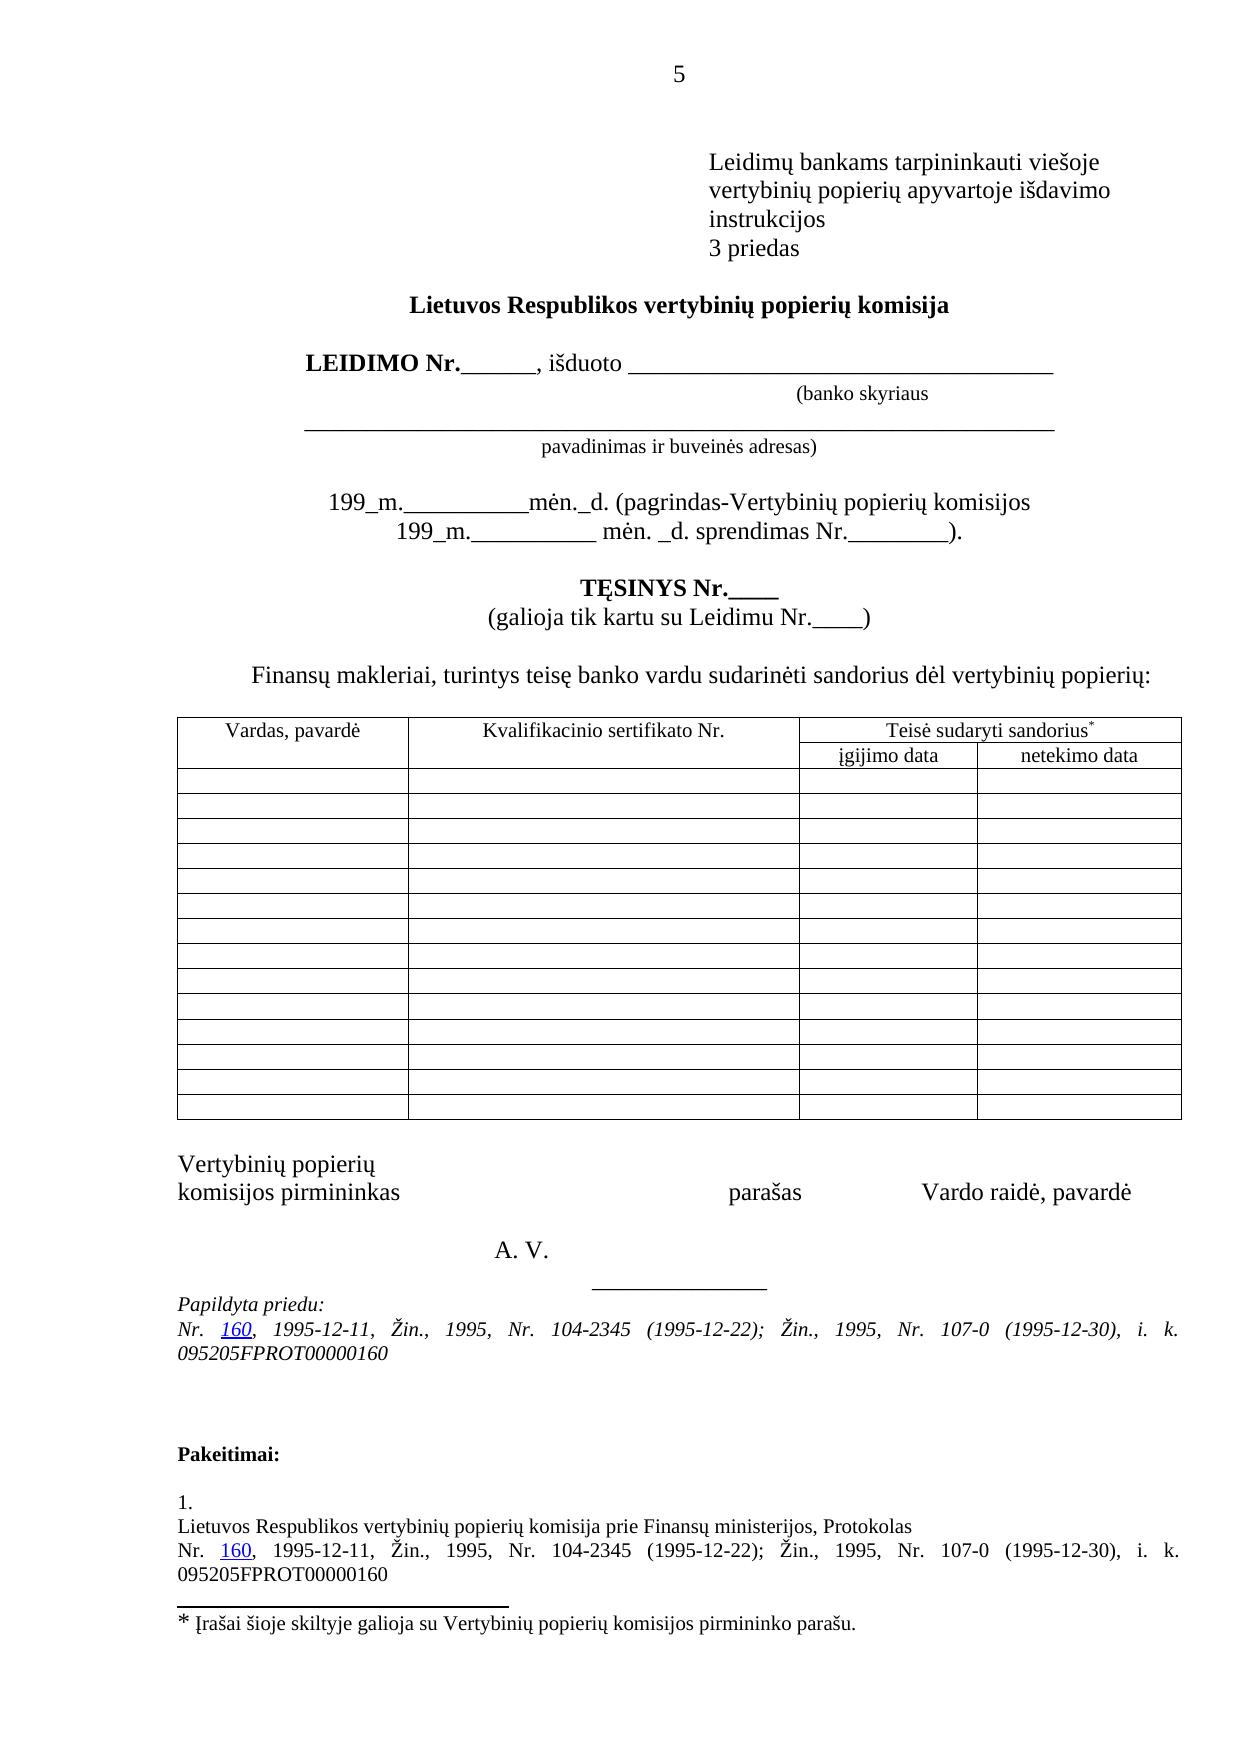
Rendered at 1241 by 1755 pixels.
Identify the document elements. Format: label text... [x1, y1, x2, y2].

table_cell [978, 794, 1181, 818]
text Finansų makleriai, turintys teisę banko vardu sudarinėti sandorius dėl vertybinių popierių: [177, 660, 1181, 688]
table_cell [800, 944, 977, 968]
table_cell [978, 969, 1181, 993]
table_cell [978, 769, 1181, 792]
table_cell [409, 894, 799, 918]
table_cell [178, 894, 408, 918]
text Nr. 160, 1995-12-11, Žin., 1995, Nr. 104-2345 (1995-12-22); Žin., 1995, Nr. 107-0 (1995-12-30), i. k. 095205FPROT00000160 [177, 1538, 1181, 1586]
text ______________ [177, 1264, 1181, 1292]
table_cell [800, 869, 977, 893]
table_cell [178, 994, 408, 1018]
table_cell [978, 919, 1181, 943]
table_header Teisė sudaryti sandorius [800, 718, 1181, 742]
text Leidimų bankams tarpininkauti viešoje [177, 147, 1181, 176]
text 199_m.__________mėn._d. (pagrindas-Vertybinių popierių komisijos [177, 487, 1181, 516]
table_cell [800, 919, 977, 943]
table_cell [800, 894, 977, 918]
table_header Kvalifikacinio sertifikato Nr. [409, 718, 799, 767]
text instrukcijos [177, 204, 1181, 233]
table_cell įgijimo data [800, 743, 977, 767]
table_cell [800, 1020, 977, 1043]
table_cell netekimo data [978, 743, 1181, 767]
table_cell [178, 769, 408, 792]
table_cell [178, 794, 408, 818]
table_cell [409, 869, 799, 893]
table_cell [409, 919, 799, 943]
text pavadinimas ir buveinės adresas) [177, 434, 1181, 458]
table_cell [800, 794, 977, 818]
table_cell [409, 1070, 799, 1094]
table_cell [800, 844, 977, 868]
table_cell [178, 869, 408, 893]
text Lietuvos Respublikos vertybinių popierių komisija [177, 291, 1181, 319]
table_cell [178, 1045, 408, 1069]
table_cell [978, 1095, 1181, 1119]
text ____________________________________________________________ [177, 406, 1181, 434]
table_cell [178, 844, 408, 868]
table_cell [178, 819, 408, 843]
table_cell [978, 994, 1181, 1018]
text komisijos pirmininkas parašas Vardo raidė, pavardė [177, 1177, 1181, 1206]
table_cell [409, 944, 799, 968]
table_cell [978, 1020, 1181, 1043]
table_cell [409, 969, 799, 993]
table_cell [409, 819, 799, 843]
text Papildyta priedu: [177, 1292, 1181, 1316]
text Lietuvos Respublikos vertybinių popierių komisija prie Finansų ministerijos, Protokolas [177, 1514, 1181, 1538]
text TĘSINYS Nr.____ [177, 573, 1181, 602]
table_cell [178, 1020, 408, 1043]
table_cell [800, 769, 977, 792]
table_cell [409, 994, 799, 1018]
table_cell [409, 1020, 799, 1043]
text Pakeitimai: [177, 1441, 1181, 1466]
table_cell [178, 919, 408, 943]
table_cell [800, 1070, 977, 1094]
table_cell [409, 794, 799, 818]
table_cell [978, 1045, 1181, 1069]
table_cell [978, 944, 1181, 968]
text LEIDIMO Nr.______, išduoto __________________________________ [177, 348, 1181, 377]
text A. V. [177, 1235, 1181, 1264]
table_cell [978, 819, 1181, 843]
table_cell [800, 1095, 977, 1119]
text Vertybinių popierių [177, 1149, 1181, 1177]
table_cell [800, 994, 977, 1018]
table_cell [409, 769, 799, 792]
text 199_m.__________ mėn. _d. sprendimas Nr.________). [177, 516, 1181, 545]
table_cell [409, 1095, 799, 1119]
table_cell [978, 869, 1181, 893]
text (banko skyriaus [177, 377, 1181, 406]
text 1. [177, 1489, 1181, 1514]
text vertybinių popierių apyvartoje išdavimo [177, 176, 1181, 204]
table_cell [800, 1045, 977, 1069]
text Nr. 160, 1995-12-11, Žin., 1995, Nr. 104-2345 (1995-12-22); Žin., 1995, Nr. 107-0 (1995-12-30), i. k. 095205FPROT00000160 [177, 1316, 1181, 1364]
table_cell [800, 819, 977, 843]
table_cell [178, 969, 408, 993]
table_cell [978, 1070, 1181, 1094]
text 3 priedas [177, 233, 1181, 262]
table_cell [409, 844, 799, 868]
table_header Vardas, pavardė [178, 718, 408, 767]
table_cell [800, 969, 977, 993]
table_cell [178, 1095, 408, 1119]
table_cell [178, 944, 408, 968]
text (galioja tik kartu su Leidimu Nr.____) [177, 602, 1181, 631]
table_cell [409, 1045, 799, 1069]
table_cell [978, 844, 1181, 868]
table_cell [978, 894, 1181, 918]
table_cell [178, 1070, 408, 1094]
